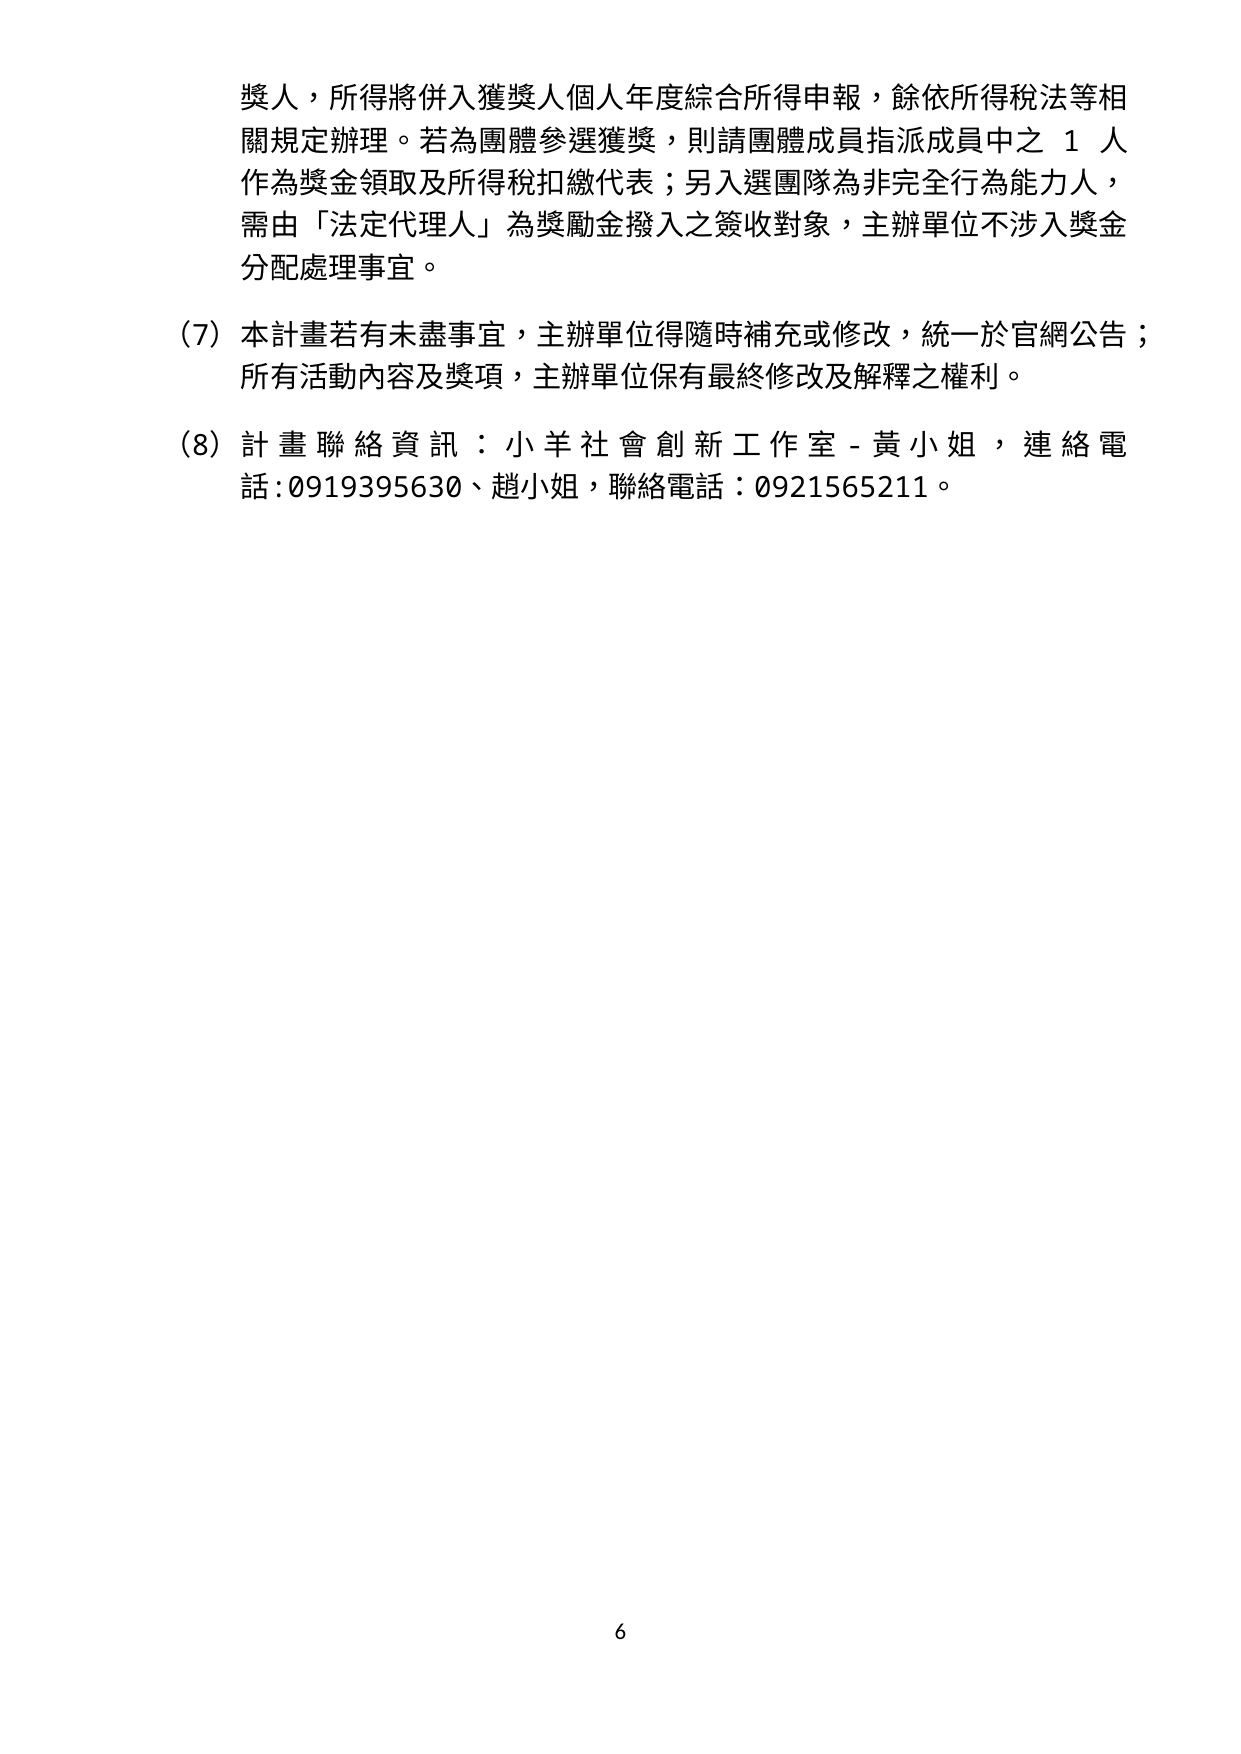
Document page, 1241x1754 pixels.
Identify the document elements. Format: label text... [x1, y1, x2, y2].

list 計畫聯絡資訊：小羊社會創新工作室-黃小姐，連絡電話:0919395630、趙小姐，聯絡電話：0921565211。 [162, 421, 1128, 506]
list 獎人，所得將併入獲獎人個人年度綜合所得申報，餘依所得稅法等相關規定辦理。若為團體參選獲獎，則請團體成員指派成員中之 1 人作為獎金領取及所得稅扣繳代表；另入選團隊為非完全行為能力人，需由「法定代理人」為獎勵金撥入之簽收對象，主辦單位不涉入獎金分配處理事宜。 [162, 75, 1128, 287]
list 本計畫若有未盡事宜，主辦單位得隨時補充或修改，統一於官網公告；所有活動內容及獎項，主辦單位保有最終修改及解釋之權利。 [162, 312, 1128, 396]
